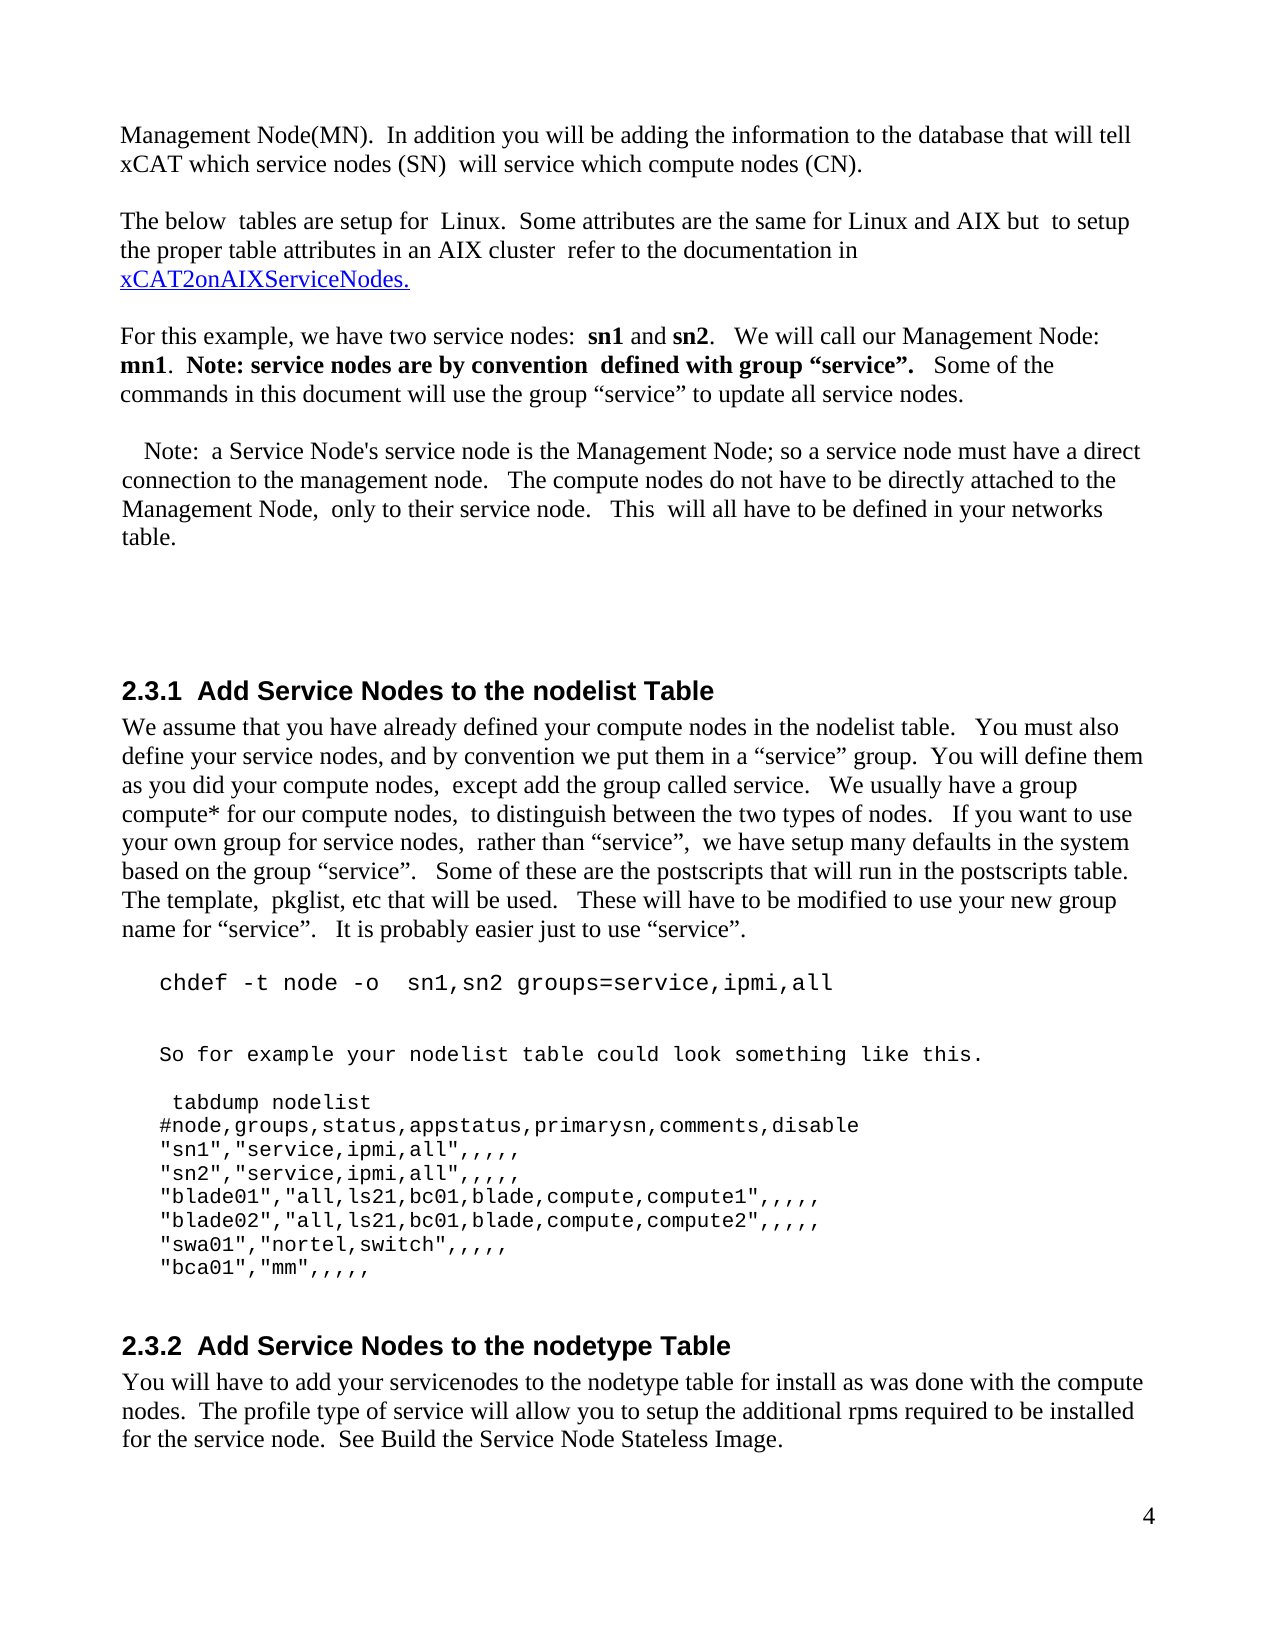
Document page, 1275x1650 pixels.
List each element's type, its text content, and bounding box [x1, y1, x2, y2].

text Note: a Service Node's service node is the Management Node; so a service node must have a direct connection to the management node. The compute nodes do not have to be directly attached to the Management Node, only to their service node. This will all have to be defined in your networks table. [122, 436, 1155, 551]
text "blade02","all,ls21,bc01,blade,compute,compute2",,,,, [159, 1210, 1155, 1234]
text chdef -t node -o sn1,sn2 groups=service,ipmi,all [159, 971, 1155, 997]
text The below tables are setup for Linux. Some attributes are the same for Linux and AIX but to setup the proper table attributes in an AIX cluster refer to the documentation in xCAT2onAIXServiceNodes. [120, 206, 1155, 292]
text We assume that you have already defined your compute nodes in the nodelist table. You must also define your service nodes, and by convention we put them in a “service” group. You will define them as you did your compute nodes, except add the group called service. We usually have a group compute* for our compute nodes, to distinguish between the two types of nodes. If you want to use your own group for service nodes, rather than “service”, we have setup many defaults in the system based on the group “service”. Some of these are the postscripts that will run in the postscripts table. The template, pkglist, etc that will be used. These will have to be modified to use your new group name for “service”. It is probably easier just to use “service”. [122, 712, 1155, 942]
text "sn1","service,ipmi,all",,,,, [159, 1139, 1155, 1163]
text For this example, we have two service nodes: sn1 and sn2. We will call our Management Node: mn1. Note: service nodes are by convention defined with group “service”. Some of the commands in this document will use the group “service” to update all service nodes. [120, 321, 1155, 407]
text "bca01","mm",,,,, [159, 1257, 1155, 1281]
text "sn2","service,ipmi,all",,,,, [159, 1163, 1155, 1186]
subtitle Add Service Nodes to the nodetype Table [122, 1329, 1155, 1361]
text You will have to add your servicenodes to the nodetype table for install as was done with the compute nodes. The profile type of service will allow you to setup the additional rpms required to be installed for the service node. See Build the Service Node Stateless Image. [122, 1367, 1155, 1453]
text "blade01","all,ls21,bc01,blade,compute,compute1",,,,, [159, 1186, 1155, 1210]
text #node,groups,status,appstatus,primarysn,comments,disable [159, 1115, 1155, 1139]
text Management Node(MN). In addition you will be adding the information to the database that will tell xCAT which service nodes (SN) will service which compute nodes (CN). [120, 120, 1155, 177]
text So for example your nodelist table could look something like this. [159, 1044, 1155, 1068]
text "swa01","nortel,switch",,,,, [159, 1234, 1155, 1257]
subtitle Add Service Nodes to the nodelist Table [122, 675, 1155, 706]
text tabdump nodelist [159, 1092, 1155, 1115]
